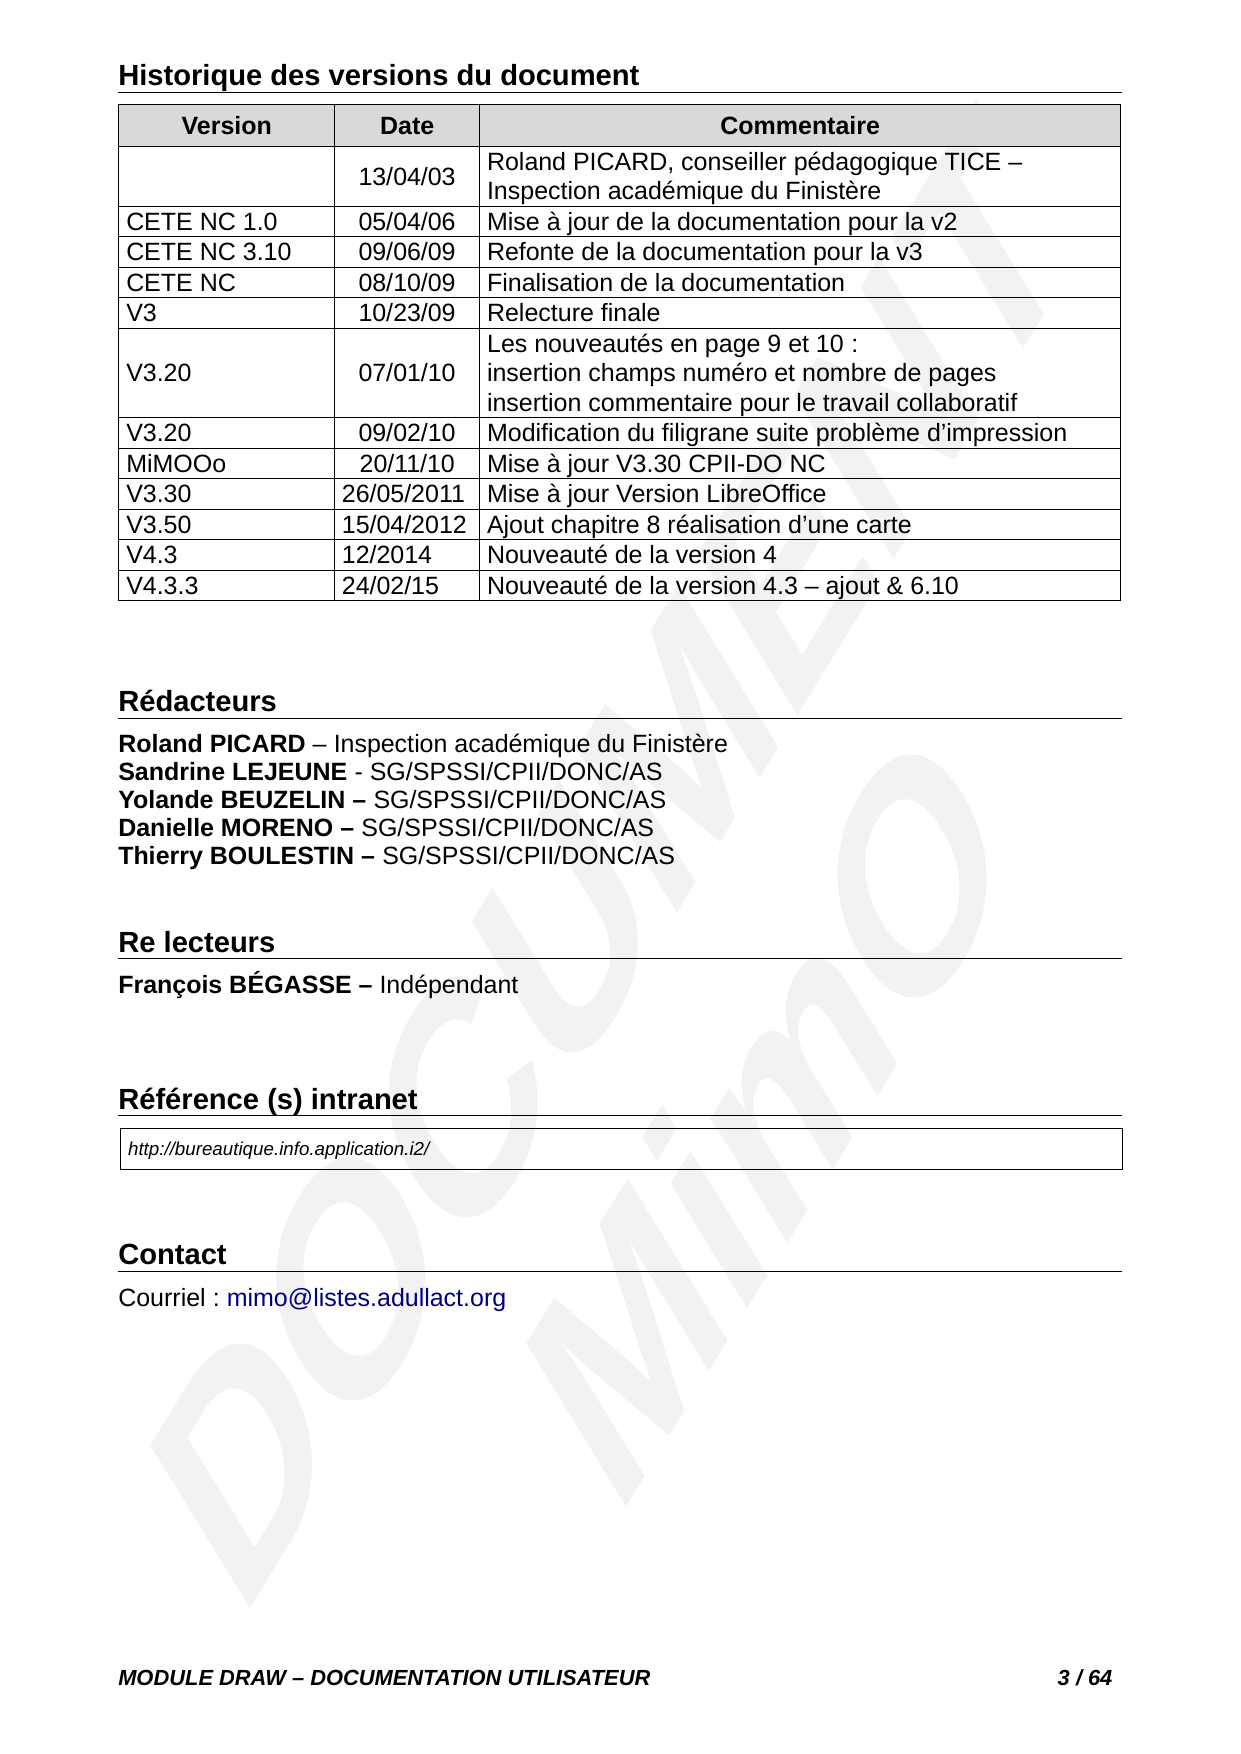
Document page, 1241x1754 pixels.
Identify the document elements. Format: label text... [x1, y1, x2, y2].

table_cell Ajout chapitre 8 réalisation d’une carte [480, 510, 1120, 539]
table_cell 12/2014 [335, 540, 479, 570]
table_cell 13/04/03 [335, 147, 479, 206]
table_cell Mise à jour de la documentation pour la v2 [480, 207, 1120, 236]
text Thierry BOULESTIN – SG/SPSSI/CPII/DONC/AS [118, 842, 1122, 870]
table_cell V3 [119, 298, 334, 328]
table_cell 05/04/06 [335, 207, 479, 236]
text Re lecteurs [118, 926, 1122, 958]
text Roland PICARD – Inspection académique du Finistère [118, 730, 1122, 758]
table_header http://bureautique.info.application.i2/ [121, 1129, 1122, 1169]
text Courriel : mimo@listes.adullact.org [118, 1283, 1122, 1311]
table_cell 24/02/15 [335, 571, 479, 600]
table_cell CETE NC [119, 268, 334, 297]
table_cell Mise à jour V3.30 CPII-DO NC [480, 449, 1120, 478]
table_cell V3.20 [119, 418, 334, 448]
table_cell 09/02/10 [335, 418, 479, 448]
table_cell 23/10/09 [335, 298, 479, 328]
table_cell 20/11/10 [335, 449, 479, 478]
table_cell Refonte de la documentation pour la v3 [480, 237, 1120, 267]
text Sandrine LEJEUNE - SG/SPSSI/CPII/DONC/AS [118, 758, 1122, 786]
table_cell 09/06/09 [335, 237, 479, 267]
table_header Date [335, 105, 479, 146]
text Référence (s) intranet [118, 1083, 1122, 1115]
text François BéGASSE – Indépendant [118, 971, 1122, 999]
text Contact [118, 1238, 1122, 1271]
table_cell Modification du filigrane suite problème d’impression [480, 418, 1120, 448]
table_cell Roland PICARD, conseiller pédagogique TICE – Inspection académique du Finistère [480, 147, 1120, 206]
table_header Version [119, 105, 334, 146]
table_cell CETE NC 1.0 [119, 207, 334, 236]
table_cell 26/05/2011 [335, 479, 479, 509]
text Historique des versions du document [118, 59, 1122, 92]
table_cell V4.3 [119, 540, 334, 570]
table_cell Relecture finale [480, 298, 1120, 328]
table_cell CETE NC 3.10 [119, 237, 334, 267]
text Yolande BEUZELIN – SG/SPSSI/CPII/DONC/AS [118, 786, 1122, 814]
table_cell Finalisation de la documentation [480, 268, 1120, 297]
table_cell 08/10/09 [335, 268, 479, 297]
text Danielle MORENO – SG/SPSSI/CPII/DONC/AS [118, 814, 1122, 842]
table_cell V3.50 [119, 510, 334, 539]
table_cell 07/01/10 [335, 329, 479, 417]
table_cell V3.20 [119, 329, 334, 417]
table_cell V3.30 [119, 479, 334, 509]
table_cell Mise à jour Version LibreOffice [480, 479, 1120, 509]
table_header Commentaire [480, 105, 1120, 146]
table_cell [119, 147, 334, 206]
table_cell V4.3.3 [119, 571, 334, 600]
text Rédacteurs [118, 685, 1122, 718]
table_cell 15/04/2012 [335, 510, 479, 539]
table_cell Nouveauté de la version 4.3 – ajout & 6.10 [480, 571, 1120, 600]
table_cell Nouveauté de la version 4 [480, 540, 1120, 570]
table_cell Les nouveautés en page 9 et 10 : insertion champs numéro et nombre de pages insertion commentaire pour le travail collaboratif [480, 329, 1120, 417]
table_cell MiMOOo [119, 449, 334, 478]
